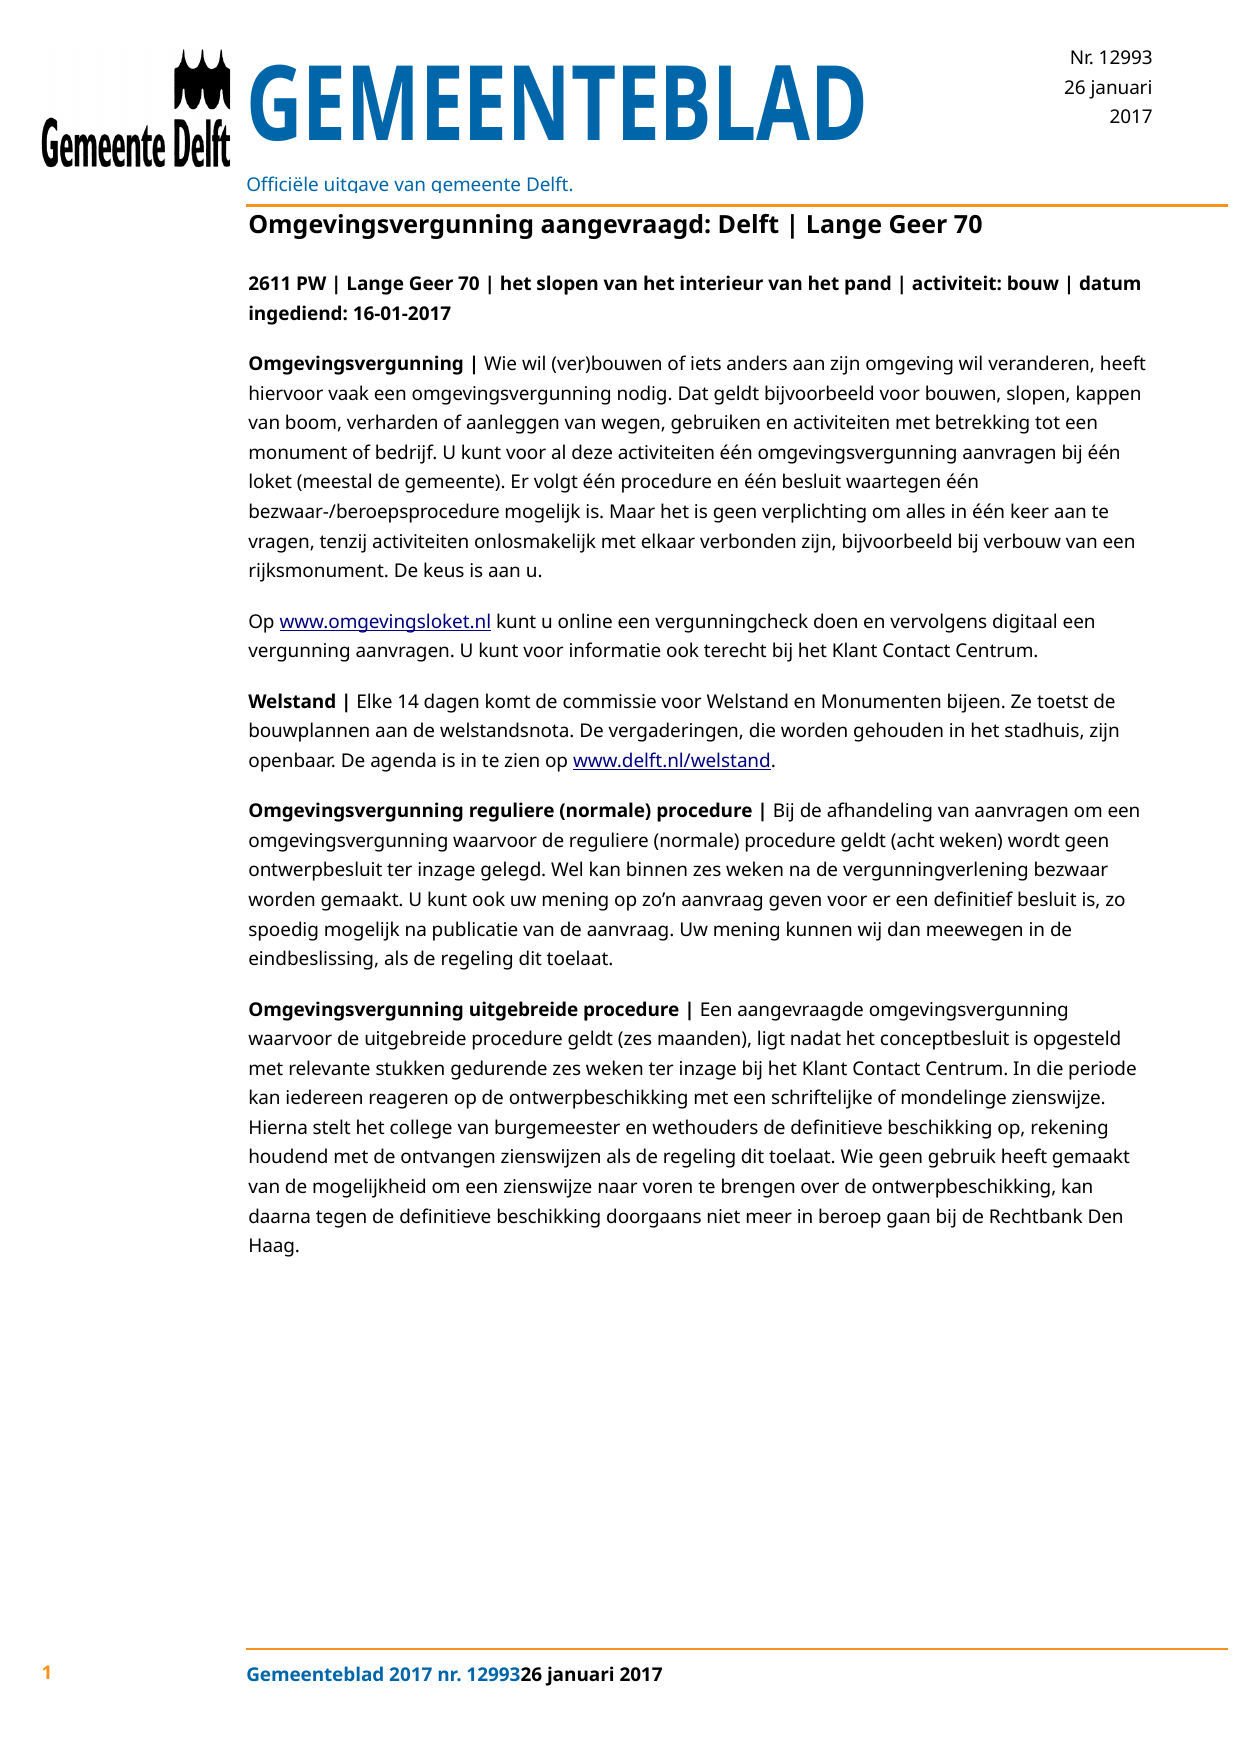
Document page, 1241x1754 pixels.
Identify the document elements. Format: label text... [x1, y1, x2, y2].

text Omgevingsvergunning reguliere (normale) procedure | Bij de afhandeling van aanvragen om een omgevingsvergunning waarvoor de reguliere (normale) procedure geldt (acht weken) wordt geen ontwerpbesluit ter inzage gelegd. Wel kan binnen zes weken na de vergunningverlening bezwaar worden gemaakt. U kunt ook uw mening op zo’n aanvraag geven voor er een definitief besluit is, zo spoedig mogelijk na publicatie van de aanvraag. Uw mening kunnen wij dan meewegen in de eindbeslissing, als de regeling dit toelaat. [248, 797, 1152, 971]
text Welstand | Elke 14 dagen komt de commissie voor Welstand en Monumenten bijeen. Ze toetst de bouwplannen aan de welstandsnota. De vergaderingen, die worden gehouden in het stadhuis, zijn openbaar. De agenda is in te zien op www.delft.nl/welstand. [248, 688, 1152, 773]
text Omgevingsvergunning | Wie wil (ver)bouwen of iets anders aan zijn omgeving wil veranderen, heeft hiervoor vaak een omgevingsvergunning nodig. Dat geldt bijvoorbeeld voor bouwen, slopen, kappen van boom, verharden of aanleggen van wegen, gebruiken en activiteiten met betrekking tot een monument of bedrijf. U kunt voor al deze activiteiten één omgevingsvergunning aanvragen bij één loket (meestal de gemeente). Er volgt één procedure en één besluit waartegen één bezwaar-/beroepsprocedure mogelijk is. Maar het is geen verplichting om alles in één keer aan te vragen, tenzij activiteiten onlosmakelijk met elkaar verbonden zijn, bijvoorbeeld bij verbouw van een rijksmonument. De keus is aan u. [248, 350, 1152, 583]
text Op www.omgevingsloket.nl kunt u online een vergunningcheck doen en vervolgens digitaal een vergunning aanvragen. U kunt voor informatie ook terecht bij het Klant Contact Centrum. [248, 608, 1152, 663]
picture [41, 47, 231, 172]
text Omgevingsvergunning uitgebreide procedure | Een aangevraagde omgevingsvergunning waarvoor de uitgebreide procedure geldt (zes maanden), ligt nadat het conceptbesluit is opgesteld met relevante stukken gedurende zes weken ter inzage bij het Klant Contact Centrum. In die periode kan iedereen reageren op de ontwerpbeschikking met een schriftelijke of mondelinge zienswijze. Hierna stelt het college van burgemeester en wethouders de definitieve beschikking op, rekening houdend met de ontvangen zienswijzen als de regeling dit toelaat. Wie geen gebruik heeft gemaakt van de mogelijkheid om een zienswijze naar voren te brengen over de ontwerpbeschikking, kan daarna tegen de definitieve beschikking doorgaans niet meer in beroep gaan bij de Rechtbank Den Haag. [248, 996, 1152, 1258]
text 2611 PW | Lange Geer 70 | het slopen van het interieur van het pand | activiteit: bouw | datum ingediend: 16-01-2017 [248, 270, 1152, 326]
text Omgevingsvergunning aangevraagd: Delft | Lange Geer 70 [248, 207, 1152, 241]
